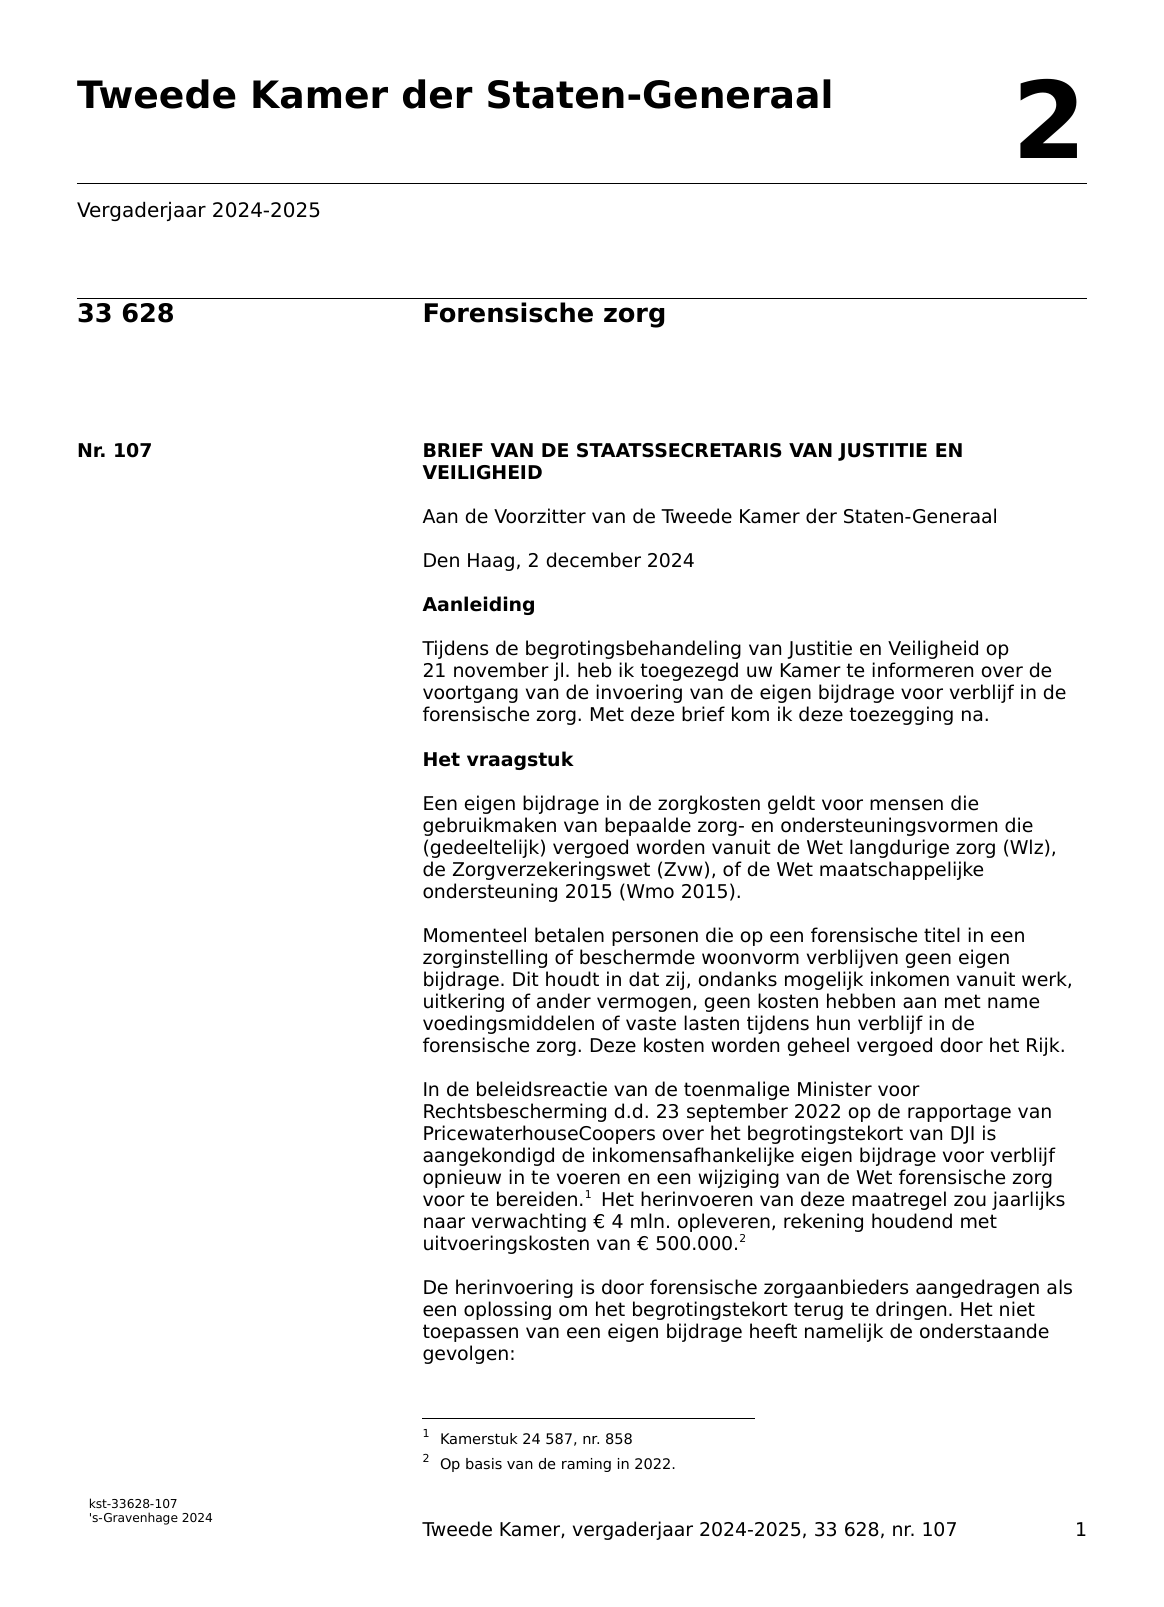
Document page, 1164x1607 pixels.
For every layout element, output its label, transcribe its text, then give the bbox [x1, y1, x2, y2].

table_cell Vergaderjaar 2024-2025 [77, 184, 1087, 298]
subtitle Aanleiding [422, 594, 1087, 616]
text Een eigen bijdrage in de zorgkosten geldt voor mensen die gebruikmaken van bepaalde zorg- en ondersteuningsvormen die (gedeeltelijk) vergoed worden vanuit de Wet langdurige zorg (Wlz), de Zorgverzekeringswet (Zvw), of de Wet maatschappelijke ondersteuning 2015 (Wmo 2015). [422, 793, 1087, 902]
text Den Haag, 2 december 2024 [422, 550, 1087, 572]
text 's-Gravenhage 2024 [88, 1511, 323, 1525]
text Momenteel betalen personen die op een forensische titel in een zorginstelling of beschermde woonvorm verblijven geen eigen bijdrage. Dit houdt in dat zij, ondanks mogelijk inkomen vanuit werk, uitkering of ander vermogen, geen kosten hebben aan met name voedingsmiddelen of vaste lasten tijdens hun verblijf in de forensische zorg. Deze kosten worden geheel vergoed door het Rijk. [422, 925, 1087, 1057]
text De herinvoering is door forensische zorgaanbieders aangedragen als een oplossing om het begrotingstekort terug te dringen. Het niet toepassen van een eigen bijdrage heeft namelijk de onderstaande gevolgen: [422, 1277, 1087, 1365]
text Op basis van de raming in 2022. [422, 1452, 1087, 1474]
text Aan de Voorzitter van de Tweede Kamer der Staten-Generaal [422, 506, 1087, 528]
subtitle 33 628 Forensische zorg [77, 299, 1087, 329]
text Kamerstuk 24 587, nr. 858 [422, 1427, 1087, 1449]
table_header 2 [886, 59, 1087, 183]
table_header Tweede Kamer der Staten-Generaal [77, 59, 886, 183]
subtitle Nr. 107 BRIEF VAN DE STAATSSECRETARIS VAN JUSTITIE EN VEILIGHEID [77, 440, 1087, 484]
text In de beleidsreactie van de toenmalige Minister voor Rechtsbescherming d.d. 23 september 2022 op de rapportage van PricewaterhouseCoopers over het begrotingstekort van DJI is aangekondigd de inkomensafhankelijke eigen bijdrage voor verblijf opnieuw in te voeren en een wijziging van de Wet forensische zorg voor te bereiden. Het herinvoeren van deze maatregel zou jaarlijks naar verwachting € 4 mln. opleveren, rekening houdend met uitvoeringskosten van € 500.000. [422, 1079, 1087, 1254]
subtitle Het vraagstuk [422, 748, 1087, 770]
text Tijdens de begrotingsbehandeling van Justitie en Veiligheid op 21 november jl. heb ik toegezegd uw Kamer te informeren over de voortgang van de invoering van de eigen bijdrage voor verblijf in de forensische zorg. Met deze brief kom ik deze toezegging na. [422, 638, 1087, 726]
text kst-33628-107 [88, 1497, 323, 1511]
